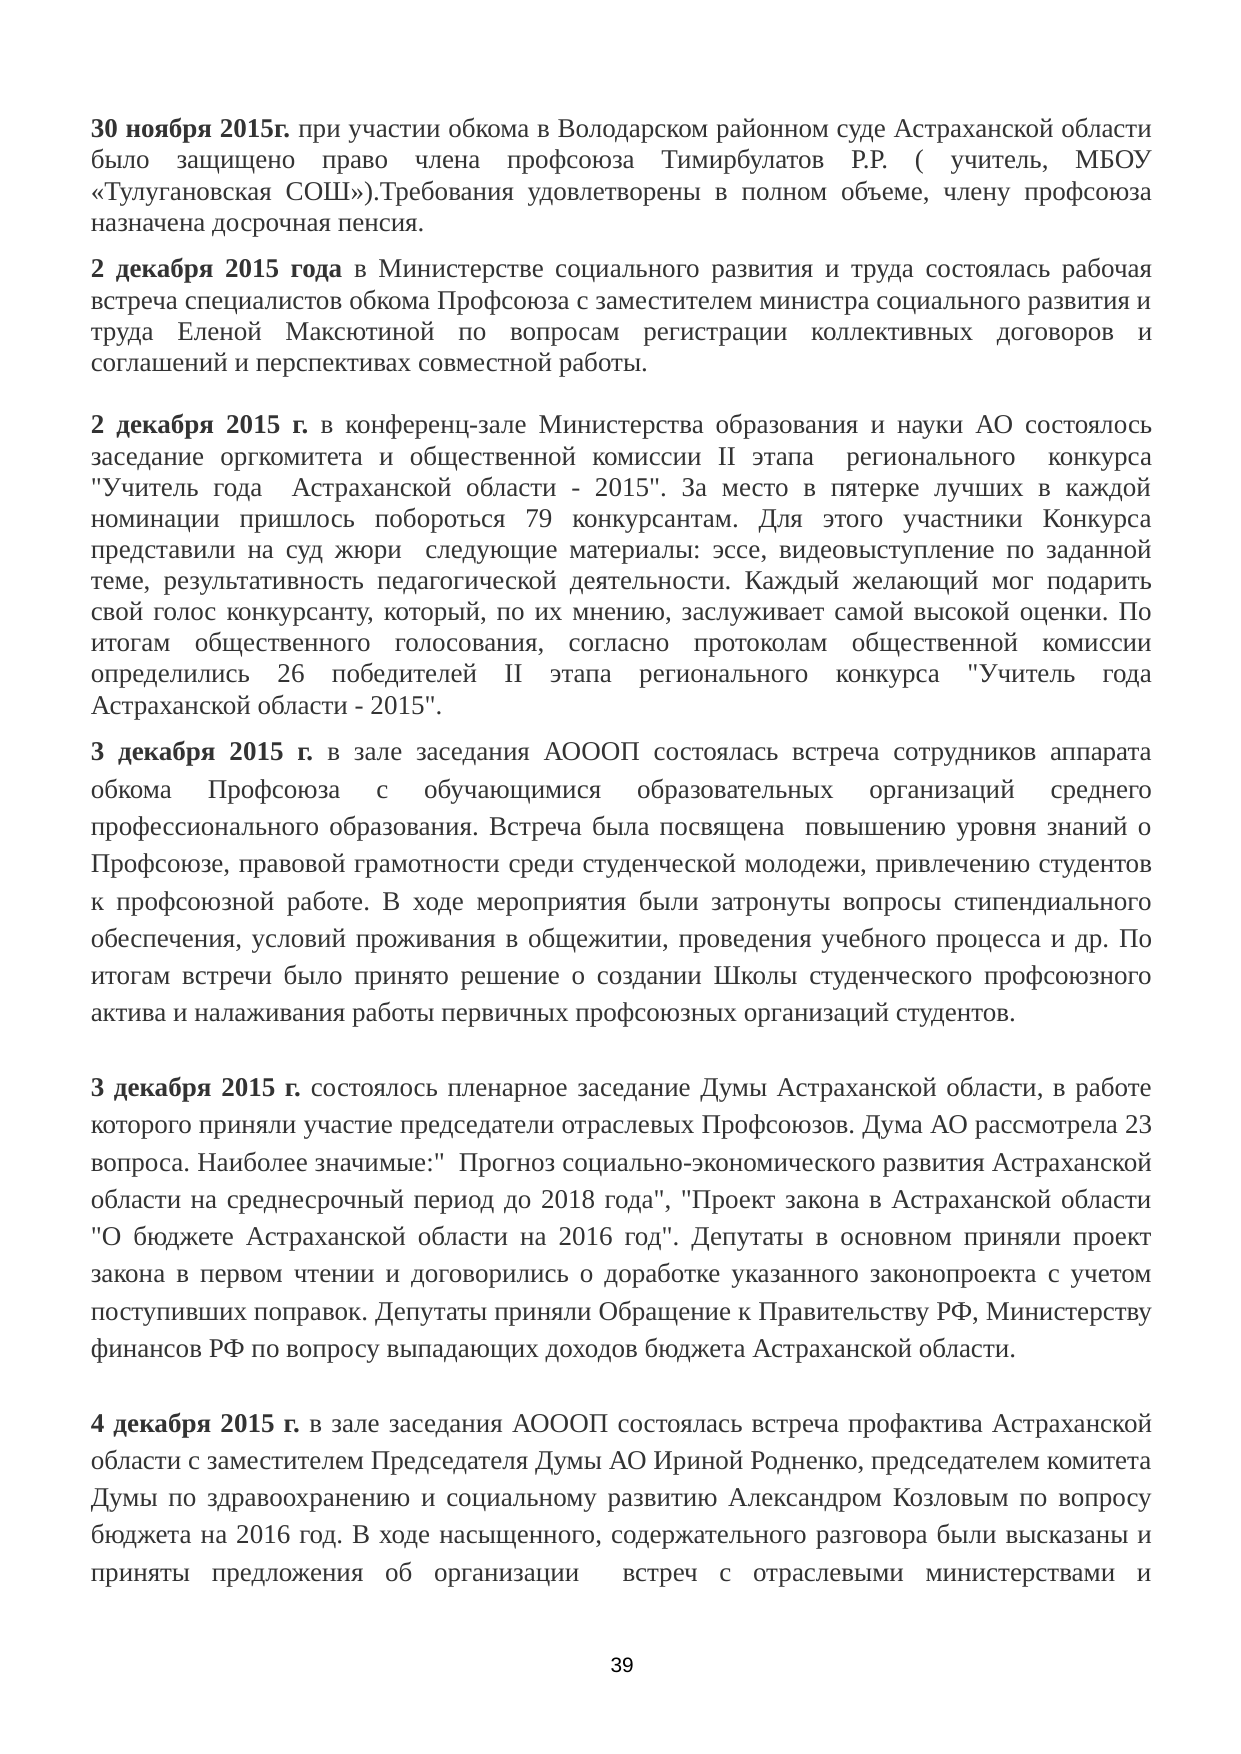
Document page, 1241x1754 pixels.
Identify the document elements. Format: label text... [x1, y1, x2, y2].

text 4 декабря 2015 г. в зале заседания АОООП состоялась встреча профактива Астраханской области с заместителем Председателя Думы АО Ириной Родненко, председателем комитета Думы по здравоохранению и социальному развитию Александром Козловым по вопросу бюджета на 2016 год. В ходе насыщенного, содержательного разговора были высказаны и приняты предложения об организации встреч с отраслевыми министерствами и [91, 1407, 1153, 1587]
text 2 декабря 2015 года в Министерстве социального развития и труда состоялась рабочая встреча специалистов обкома Профсоюза с заместителем министра социального развития и труда Еленой Максютиной по вопросам регистрации коллективных договоров и соглашений и перспективах совместной работы. [91, 253, 1153, 377]
text 3 декабря 2015 г. в зале заседания АОООП состоялась встреча сотрудников аппарата обкома Профсоюза с обучающимися образовательных организаций среднего профессионального образования. Встреча была посвящена повышению уровня знаний о Профсоюзе, правовой грамотности среди студенческой молодежи, привлечению студентов к профсоюзной работе. В ходе мероприятия были затронуты вопросы стипендиального обеспечения, условий проживания в общежитии, проведения учебного процесса и др. По итогам встречи было принято решение о создании Школы студенческого профсоюзного актива и налаживания работы первичных профсоюзных организаций студентов. [91, 736, 1153, 1028]
text 2 декабря 2015 г. в конференц-зале Министерства образования и науки АО состоялось заседание оргкомитета и общественной комиссии II этапа регионального конкурса "Учитель года Астраханской области - 2015". За место в пятерке лучших в каждой номинации пришлось побороться 79 конкурсантам. Для этого участники Конкурса представили на суд жюри следующие материалы: эссе, видеовыступление по заданной теме, результативность педагогической деятельности. Каждый желающий мог подарить свой голос конкурсанту, который, по их мнению, заслуживает самой высокой оценки. По итогам общественного голосования, согласно протоколам общественной комиссии определились 26 победителей II этапа регионального конкурса "Учитель года Астраханской области - 2015". [91, 408, 1153, 720]
text 30 ноября 2015г. при участии обкома в Володарском районном суде Астраханской области было защищено право члена профсоюза Тимирбулатов Р.Р. ( учитель, МБОУ «Тулугановская СОШ»).Требования удовлетворены в полном объеме, члену профсоюза назначена досрочная пенсия. [91, 112, 1153, 237]
text 3 декабря 2015 г. состоялось пленарное заседание Думы Астраханской области, в работе которого приняли участие председатели отраслевых Профсоюзов. Дума АО рассмотрела 23 вопроса. Наиболее значимые:" Прогноз социально-экономического развития Астраханской области на среднесрочный период до 2018 года", "Проект закона в Астраханской области "О бюджете Астраханской области на 2016 год". Депутаты в основном приняли проект закона в первом чтении и договорились о доработке указанного законопроекта с учетом поступивших поправок. Депутаты приняли Обращение к Правительству РФ, Министерству финансов РФ по вопросу выпадающих доходов бюджета Астраханской области. [91, 1071, 1153, 1363]
